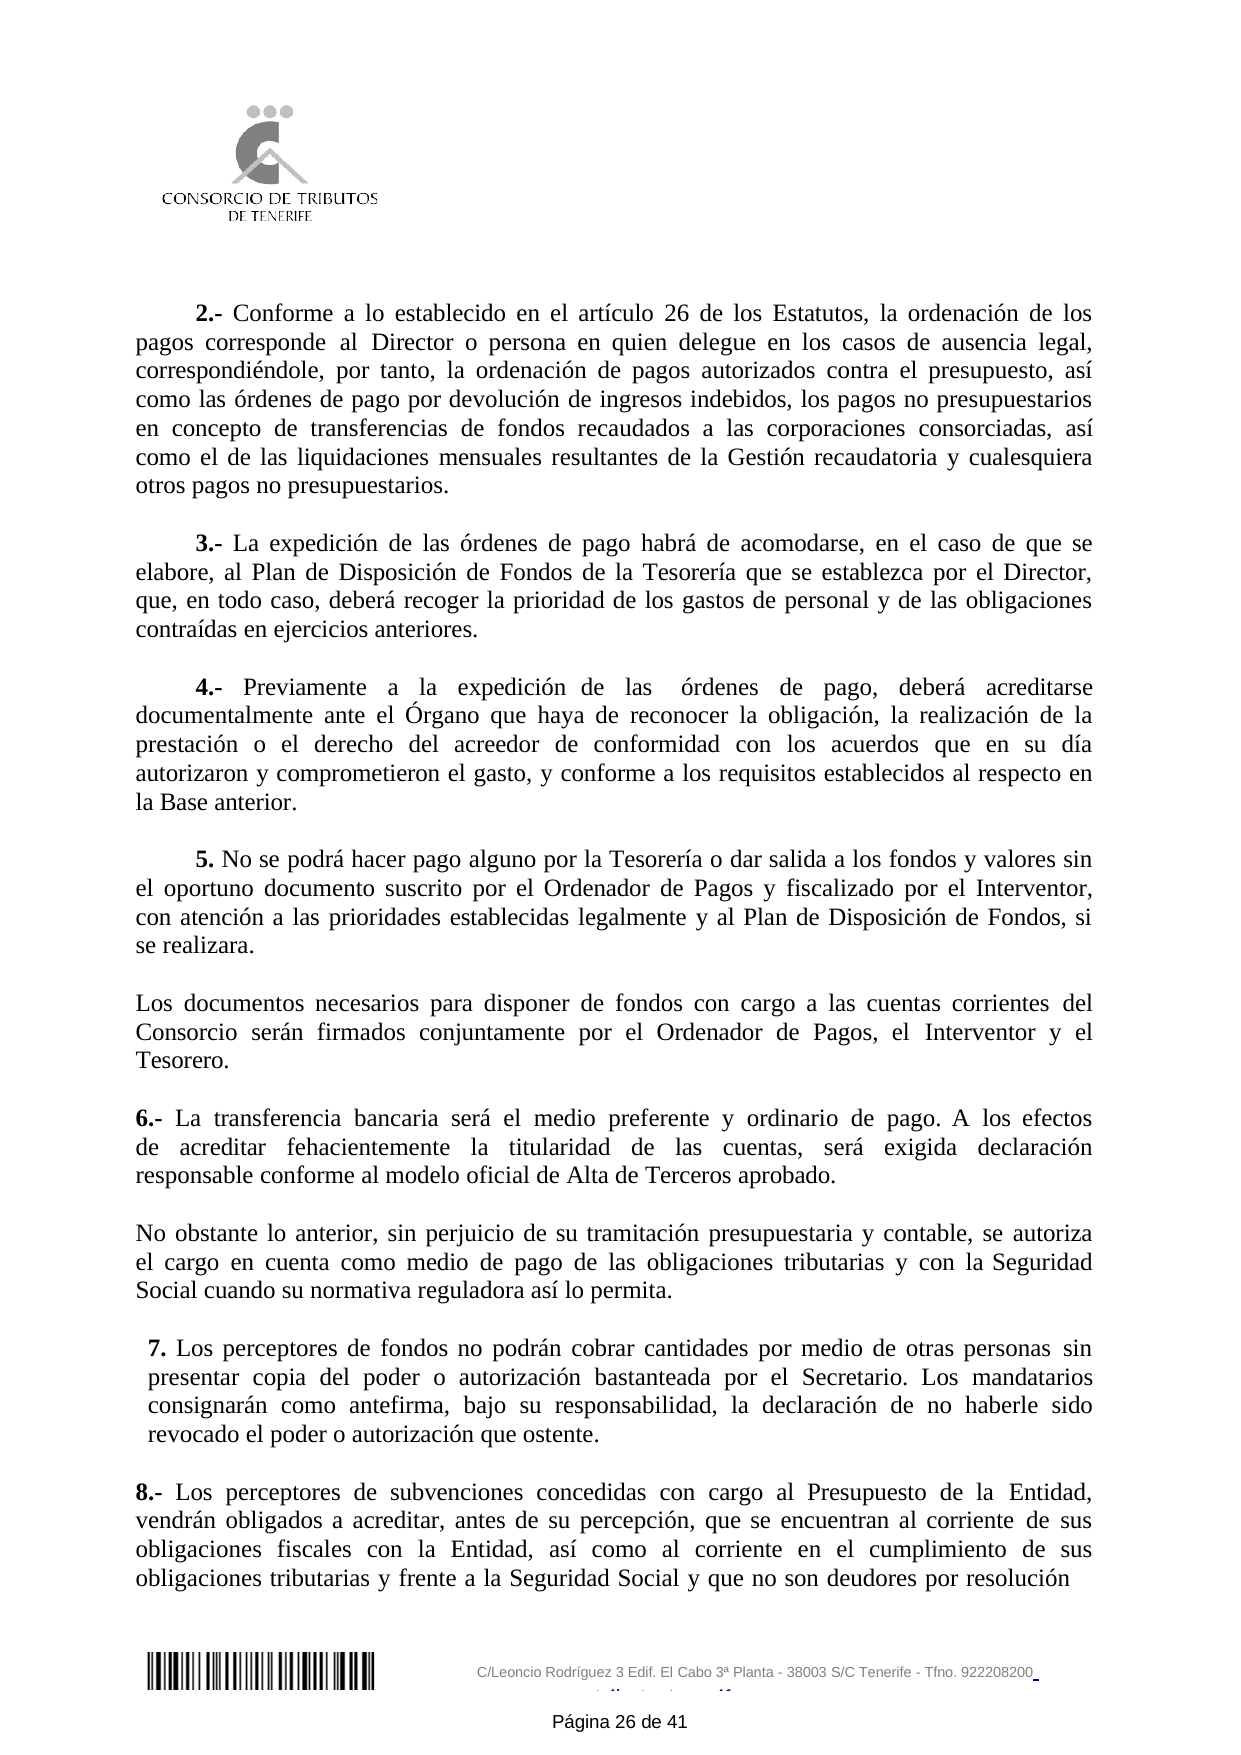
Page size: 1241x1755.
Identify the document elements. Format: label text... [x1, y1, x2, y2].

text 4.- Previamente a la expedición de las órdenes de pago, deberá acreditarse documentalmente ante el Órgano que haya de reconocer la obligación, la realización de la prestación o el derecho del acreedor de conformidad con los acuerdos que en su día autorizaron y comprometieron el gasto, y conforme a los requisitos establecidos al respecto en la Base anterior. [135, 672, 1093, 815]
text 6.- La transferencia bancaria será el medio preferente y ordinario de pago. A los efectos de acreditar fehacientemente la titularidad de las cuentas, será exigida declaración responsable conforme al modelo oficial de Alta de Terceros aprobado. [135, 1103, 1093, 1189]
text 7. Los perceptores de fondos no podrán cobrar cantidades por medio de otras personas sin presentar copia del poder o autorización bastanteada por el Secretario. Los mandatarios consignarán como antefirma, bajo su responsabilidad, la declaración de no haberle sido revocado el poder o autorización que ostente. [148, 1333, 1093, 1448]
text 2.- Conforme a lo establecido en el artículo 26 de los Estatutos, la ordenación de los pagos corresponde al Director o persona en quien delegue en los casos de ausencia legal, correspondiéndole, por tanto, la ordenación de pagos autorizados contra el presupuesto, así como las órdenes de pago por devolución de ingresos indebidos, los pagos no presupuestarios en concepto de transferencias de fondos recaudados a las corporaciones consorciadas, así como el de las liquidaciones mensuales resultantes de la Gestión recaudatoria y cualesquiera otros pagos no presupuestarios. [135, 298, 1093, 499]
text 8.- Los perceptores de subvenciones concedidas con cargo al Presupuesto de la Entidad, vendrán obligados a acreditar, antes de su percepción, que se encuentran al corriente de sus obligaciones fiscales con la Entidad, así como al corriente en el cumplimiento de sus obligaciones tributarias y frente a la Seguridad Social y que no son deudores por resolución [135, 1477, 1093, 1592]
text No obstante lo anterior, sin perjuicio de su tramitación presupuestaria y contable, se autoriza el cargo en cuenta como medio de pago de las obligaciones tributarias y con la Seguridad Social cuando su normativa reguladora así lo permita. [135, 1218, 1093, 1304]
text 5. No se podrá hacer pago alguno por la Tesorería o dar salida a los fondos y valores sin el oportuno documento suscrito por el Ordenador de Pagos y fiscalizado por el Interventor, con atención a las prioridades establecidas legalmente y al Plan de Disposición de Fondos, si se realizara. [135, 844, 1093, 959]
text 3.- La expedición de las órdenes de pago habrá de acomodarse, en el caso de que se elabore, al Plan de Disposición de Fondos de la Tesorería que se establezca por el Director, que, en todo caso, deberá recoger la prioridad de los gastos de personal y de las obligaciones contraídas en ejercicios anteriores. [135, 528, 1093, 643]
text Los documentos necesarios para disponer de fondos con cargo a las cuentas corrientes del Consorcio serán firmados conjuntamente por el Ordenador de Pagos, el Interventor y el Tesorero. [135, 988, 1093, 1074]
